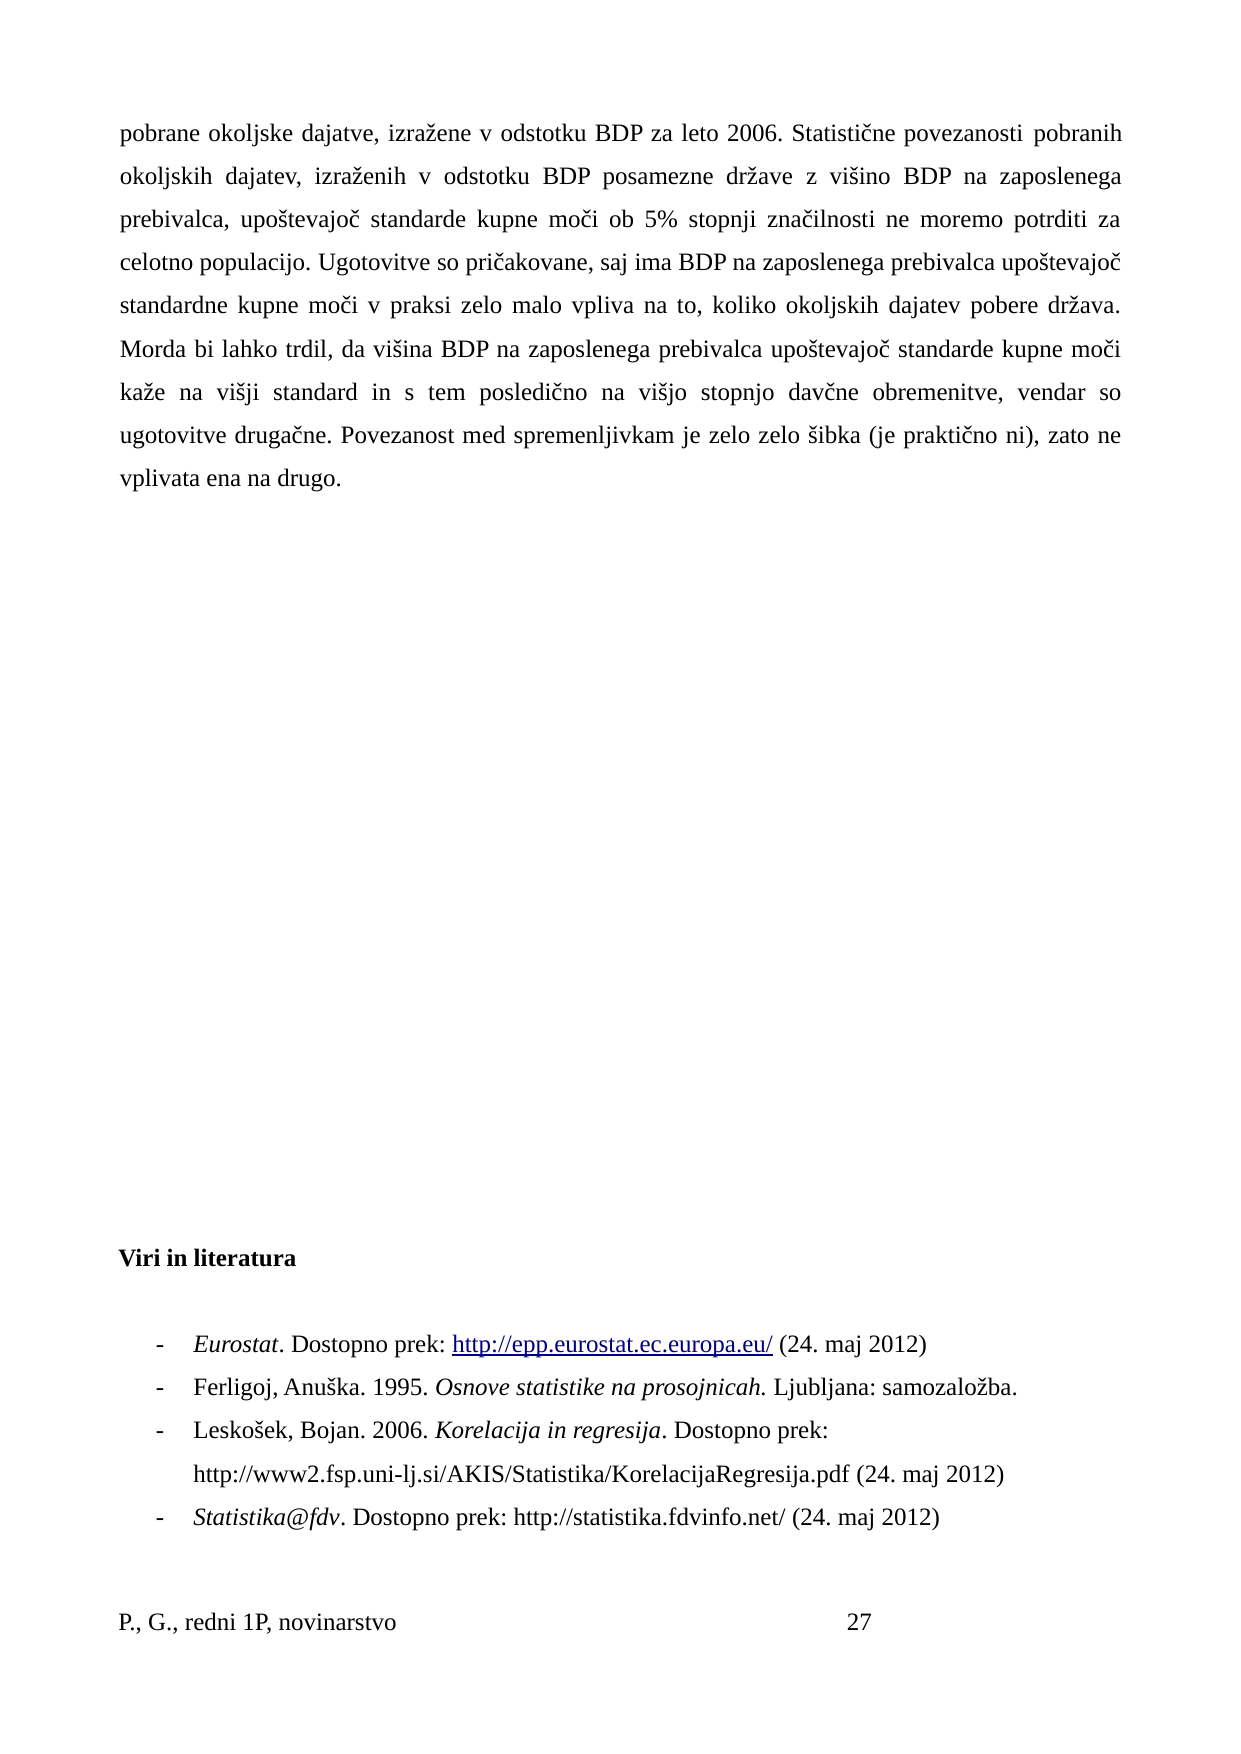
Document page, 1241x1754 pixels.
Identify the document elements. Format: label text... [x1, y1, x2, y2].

list Statistika@fdv. Dostopno prek: http://statistika.fdvinfo.net/ (24. maj 2012) [156, 1502, 1122, 1531]
list Leskošek, Bojan. 2006. Korelacija in regresija. Dostopno prek: http://www2.fsp.uni-lj.si/AKIS/Statistika/KorelacijaRegresija.pdf (24. maj 2012) [156, 1416, 1122, 1487]
text Viri in literatura [118, 1243, 1122, 1272]
list Eurostat. Dostopno prek: http://epp.eurostat.ec.europa.eu/ (24. maj 2012) [156, 1329, 1122, 1358]
list Ferligoj, Anuška. 1995. Osnove statistike na prosojnicah. Ljubljana: samozaložba. [156, 1372, 1122, 1401]
list pobrane okoljske dajatve, izražene v odstotku BDP za leto 2006. Statistične povezanosti pobranih okoljskih dajatev, izraženih v odstotku BDP posamezne države z višino BDP na zaposlenega prebivalca, upoštevajoč standarde kupne moči ob 5% stopnji značilnosti ne moremo potrditi za celotno populacijo. Ugotovitve so pričakovane, saj ima BDP na zaposlenega prebivalca upoštevajoč standardne kupne moči v praksi zelo malo vpliva na to, koliko okoljskih dajatev pobere država. Morda bi lahko trdil, da višina BDP na zaposlenega prebivalca upoštevajoč standarde kupne moči kaže na višji standard in s tem posledično na višjo stopnjo davčne obremenitve, vendar so ugotovitve drugačne. Povezanost med spremenljivkam je zelo zelo šibka (je praktično ni), zato ne vplivata ena na drugo. [119, 118, 1122, 492]
